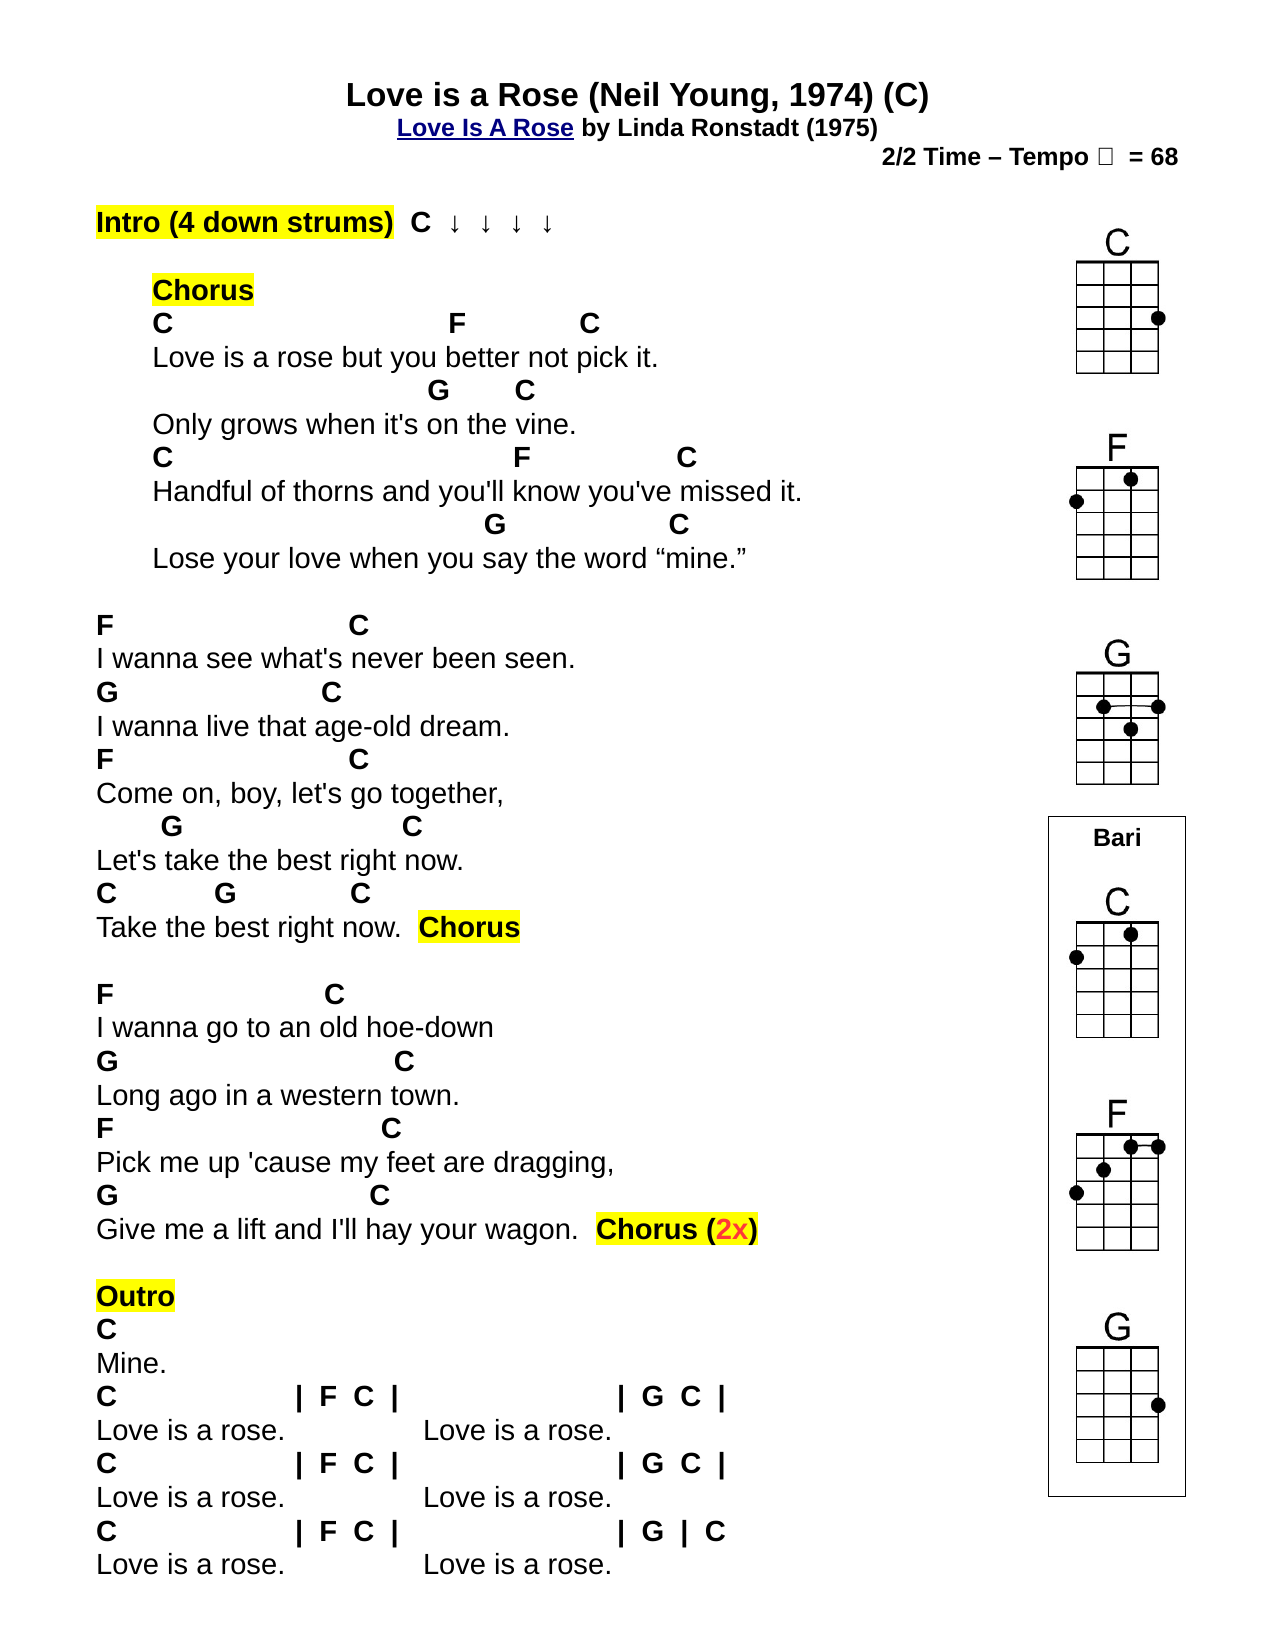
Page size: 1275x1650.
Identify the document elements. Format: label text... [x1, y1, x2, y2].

text 2/2 Time – Tempo  = 68 [90, 142, 1185, 171]
picture [1054, 616, 1180, 806]
picture [1054, 863, 1180, 1060]
table_cell [1049, 405, 1185, 611]
picture [1054, 205, 1180, 395]
table_header Intro (4 down strums) C ↓ ↓ ↓ ↓ Chorus C F C Love is a rose but you better not pick it. G C Only grows when it's on the vine. C F C Handful of thorns and you'll know you've missed it. G C Lose your love when you say the word “mine.” F C I wanna see what's never been seen. G C I wanna live that age-old dream. F C Come on, boy, let's go together, G C Let's take the best right now. C G C Take the best right now. Chorus F C I wanna go to an old hoe-down G C Long ago in a western town. F C Pick me up 'cause my feet are dragging, G C Give me a lift and I'll hay your wagon. Chorus (2x) Outro C Mine. C | F C | | G C | Love is a rose. Love is a rose. C | F C | | G C | Love is a rose. Love is a rose. C | F C | | G | C Love is a rose. Love is a rose. [90, 200, 1049, 1586]
picture [1054, 1288, 1180, 1485]
picture [1054, 1076, 1180, 1273]
text Love is a Rose (Neil Young, 1974) (C) [90, 75, 1185, 113]
table_cell [1049, 1283, 1185, 1496]
text Love Is A Rose by Linda Ronstadt (1975) [90, 113, 1185, 142]
picture [1054, 411, 1180, 601]
table_cell [1049, 611, 1185, 816]
table_cell [1049, 1070, 1185, 1283]
table_cell Bari [1049, 817, 1185, 857]
table_cell [1049, 1497, 1185, 1586]
table_header [1049, 200, 1185, 405]
table_cell [1049, 858, 1185, 1070]
